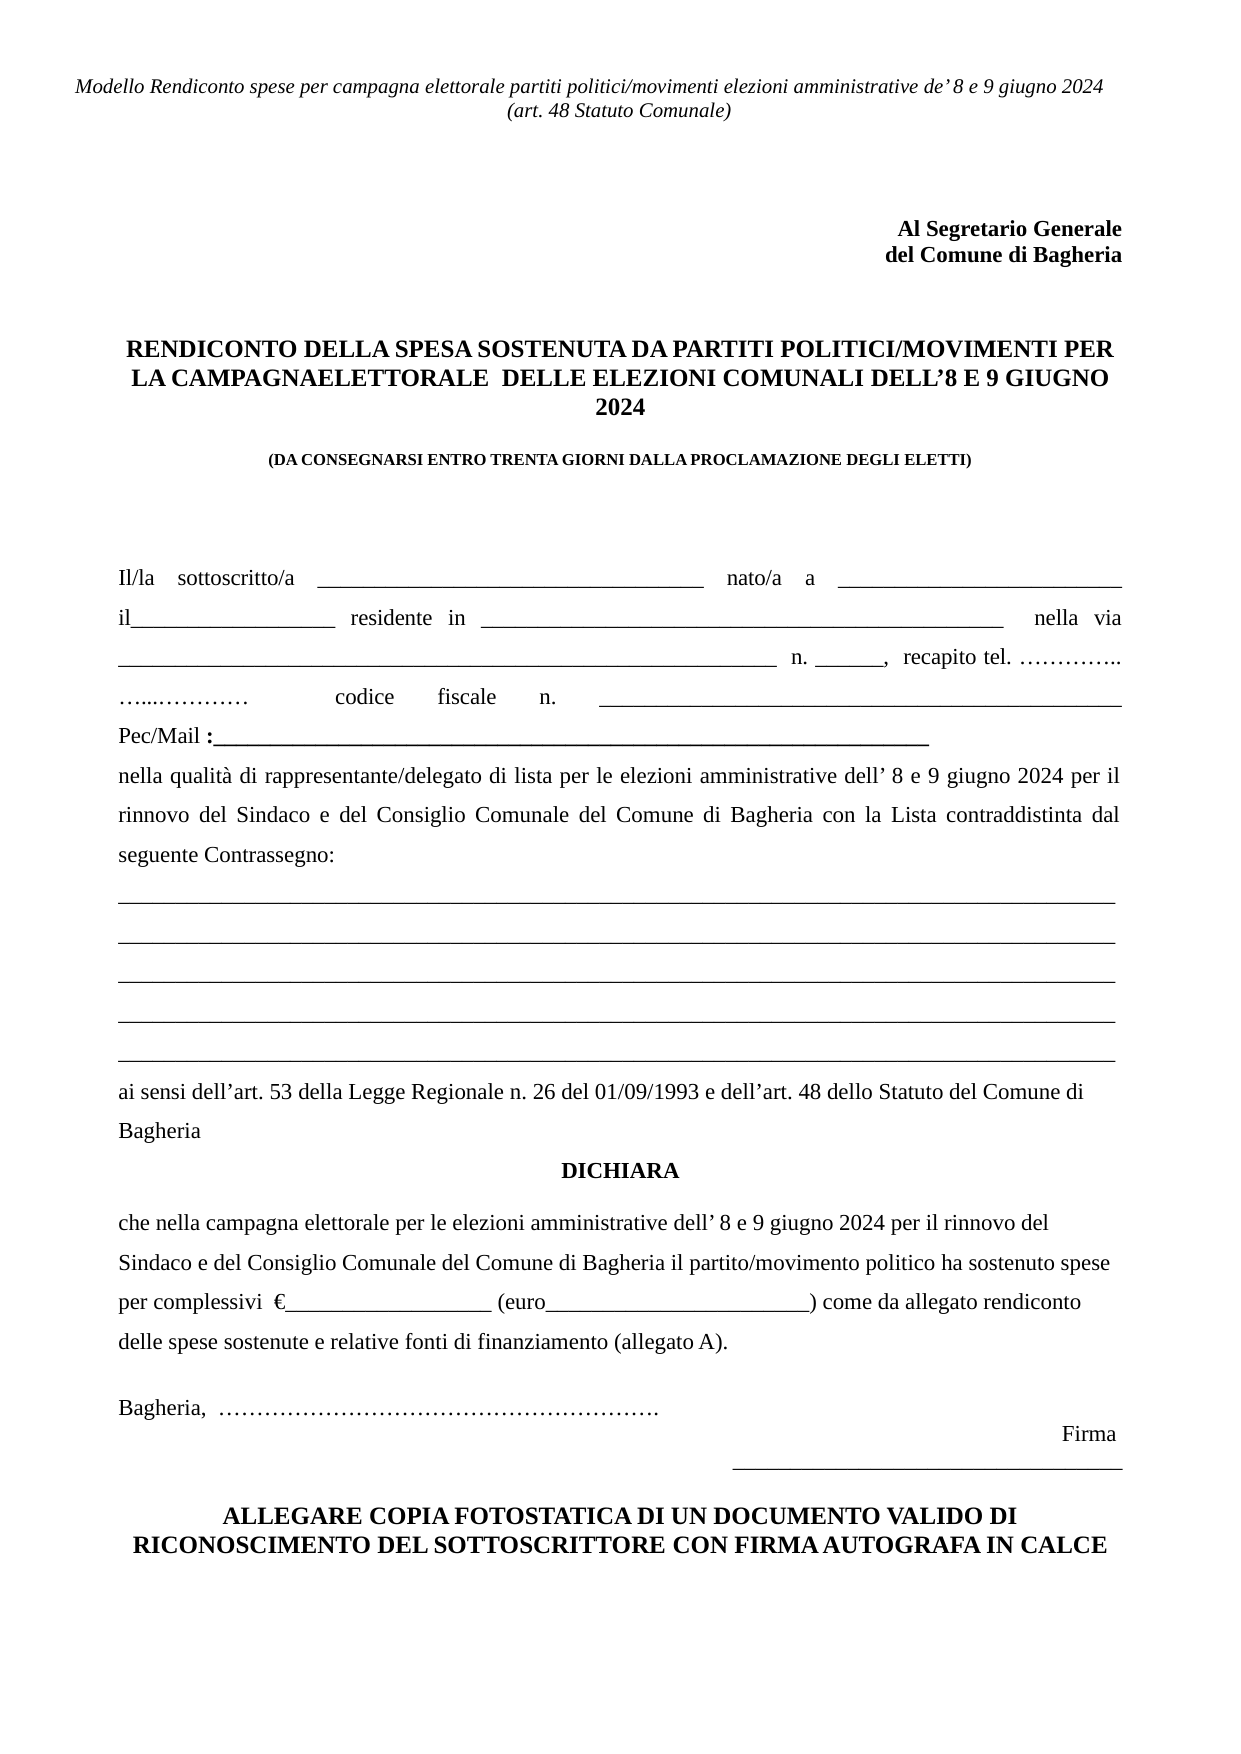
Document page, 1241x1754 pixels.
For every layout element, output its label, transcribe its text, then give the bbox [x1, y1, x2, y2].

text __________________________________ [118, 1446, 1122, 1473]
text ALLEGARE COPIA FOTOSTATICA DI UN DOCUMENTO VALIDO DI RICONOSCIMENTO DEL SOTTOSCRITTORE con firma autografa in calce [118, 1501, 1122, 1559]
text ______________________________________________________________________________________________________________________________________________________________________________ [118, 880, 1122, 946]
subtitle Il/la sottoscritto/a __________________________________ nato/a a _________________________ il__________________ residente in ______________________________________________ nella via __________________________________________________________ n. ______, recapito tel. …………..…...………… codice fiscale n. ______________________________________________ Pec/Mail :_______________________________________________________________ [118, 564, 1122, 749]
text Firma [118, 1420, 1122, 1446]
text del Comune di Bagheria [118, 241, 1122, 267]
text ______________________________________________________________________________________________________________________________________________________________________________ [118, 959, 1122, 1025]
text ai sensi dell’art. 53 della Legge Regionale n. 26 del 01/09/1993 e dell’art. 48 dello Statuto del Comune di Bagheria [118, 1078, 1122, 1143]
text RENDICONTO dELLA SPESA SOSTENUTA DA PARTITi POLITIci/MOVIMENTi per la campagnaelettorale DELle elezioni comunali dell’8 e 9 giugno 2024 [118, 334, 1122, 421]
text Bagheria, …………………………………………………. [118, 1394, 1122, 1420]
subtitle nella qualità di rappresentante/delegato di lista per le elezioni amministrative dell’ 8 e 9 giugno 2024 per il rinnovo del Sindaco e del Consiglio Comunale del Comune di Bagheria con la Lista contraddistinta dal seguente Contrassegno: [118, 762, 1122, 867]
text _______________________________________________________________________________________ [118, 1038, 1122, 1064]
text Al Segretario Generale [118, 215, 1122, 241]
subtitle (DA CONSEGNARSI ENTRO TRENTA GIORNI DALLA PROCLAMAZIONE DEGLI ELETTI) [118, 449, 1122, 469]
text DICHIARA [118, 1157, 1122, 1183]
text che nella campagna elettorale per le elezioni amministrative dell’ 8 e 9 giugno 2024 per il rinnovo del Sindaco e del Consiglio Comunale del Comune di Bagheria il partito/movimento politico ha sostenuto spese per complessivi €__________________ (euro_______________________) come da allegato rendiconto delle spese sostenute e relative fonti di finanziamento (allegato A). [118, 1209, 1122, 1354]
